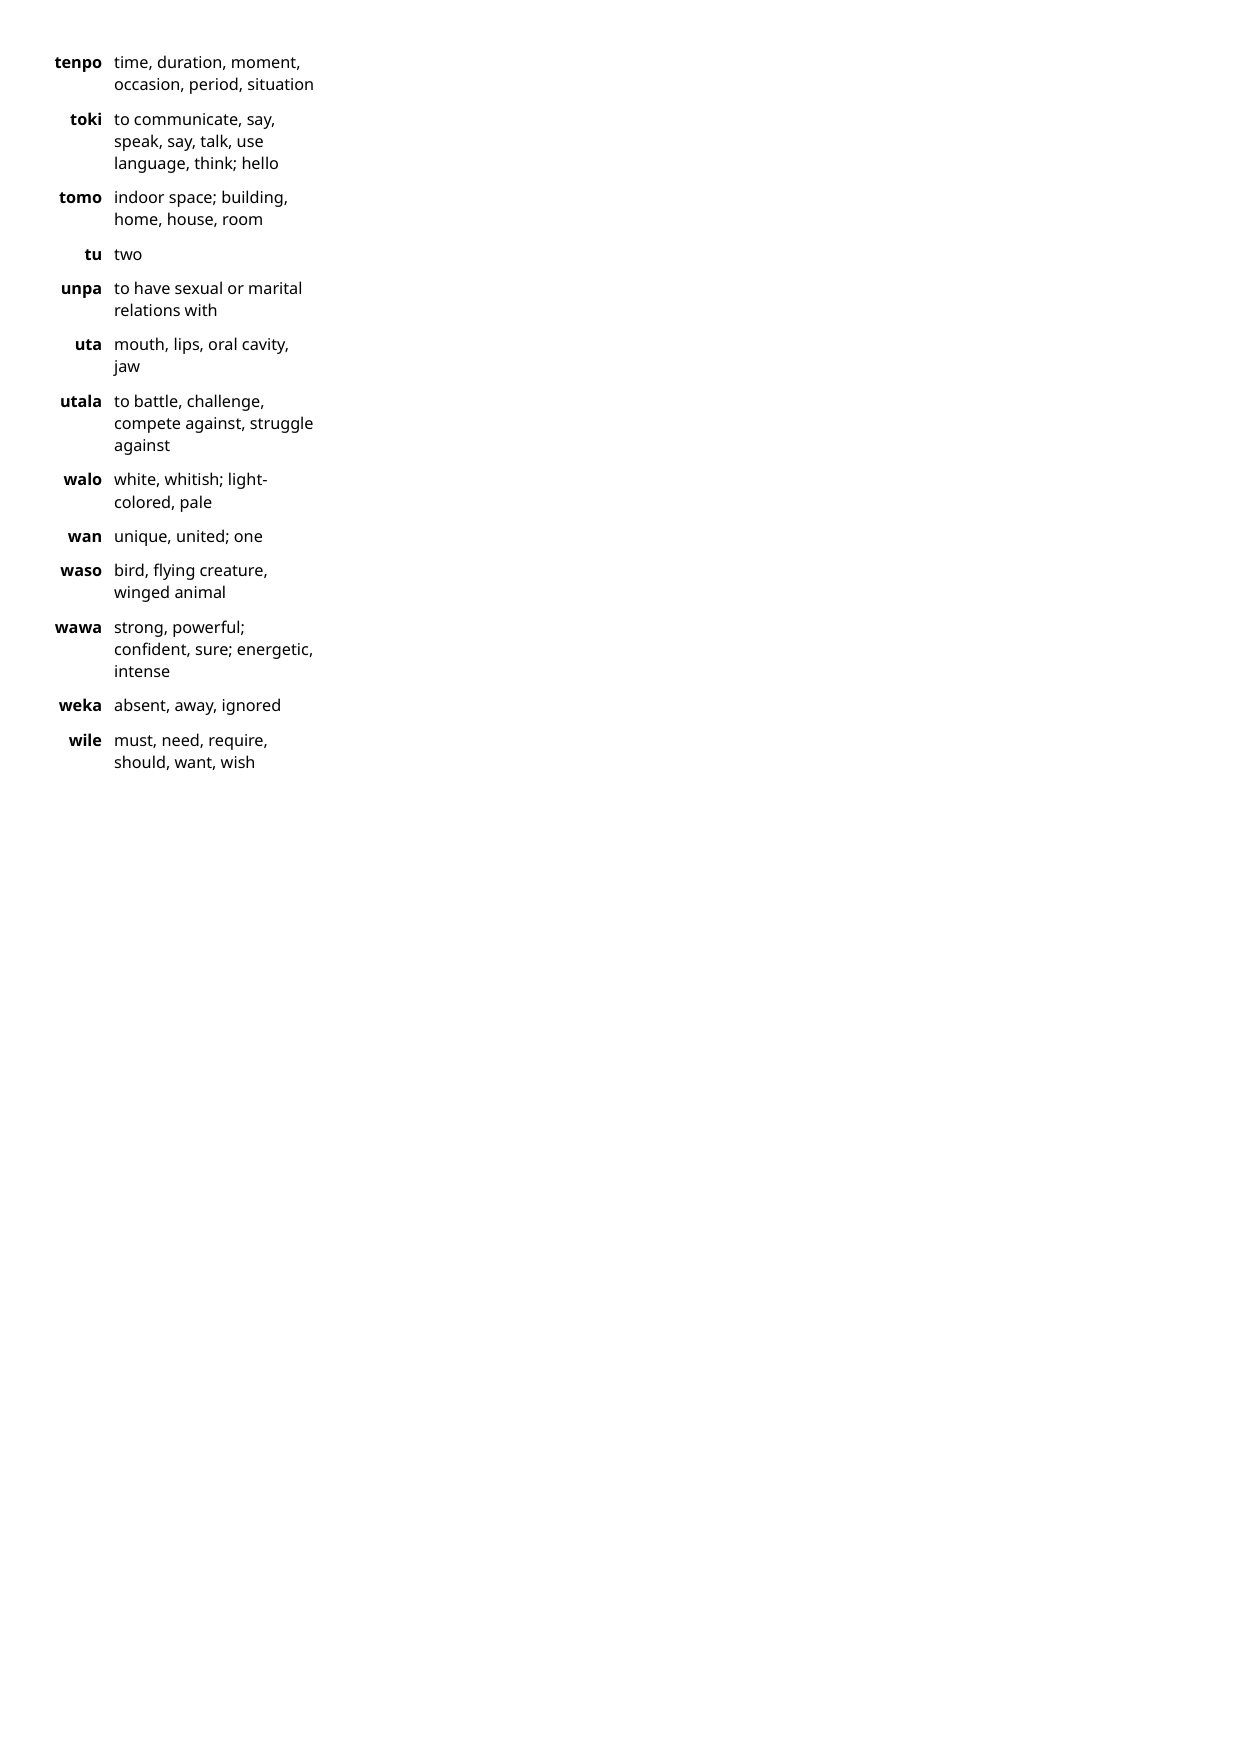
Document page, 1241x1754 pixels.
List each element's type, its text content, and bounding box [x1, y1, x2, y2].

table_cell bird, flying creature, winged animal [108, 553, 324, 609]
table_cell wile [33, 723, 108, 779]
table_cell utala [33, 384, 108, 462]
table_cell to battle, challenge, compete against, struggle against [108, 384, 324, 462]
table_cell tenpo [33, 45, 108, 101]
table_cell indoor space; building, home, house, room [108, 180, 324, 237]
table_cell two [108, 237, 324, 271]
table_cell strong, powerful; confident, sure; energetic, intense [108, 610, 324, 688]
table_cell waso [33, 553, 108, 609]
table_cell mouth, lips, oral cavity, jaw [108, 327, 324, 384]
table_cell to communicate, say, speak, say, talk, use language, think; hello [108, 101, 324, 180]
table_cell uta [33, 327, 108, 384]
table_cell wan [33, 519, 108, 553]
table_cell absent, away, ignored [108, 688, 324, 722]
table_cell time, duration, moment, occasion, period, situation [108, 45, 324, 101]
table_cell white, whitish; light-colored, pale [108, 463, 324, 519]
table_cell to have sexual or marital relations with [108, 271, 324, 327]
table_cell tomo [33, 180, 108, 237]
table_cell toki [33, 101, 108, 180]
table_cell weka [33, 688, 108, 722]
table_cell must, need, require, should, want, wish [108, 723, 324, 779]
table_cell unique, united; one [108, 519, 324, 553]
table_cell wawa [33, 610, 108, 688]
table_cell unpa [33, 271, 108, 327]
table_cell walo [33, 463, 108, 519]
table_cell tu [33, 237, 108, 271]
